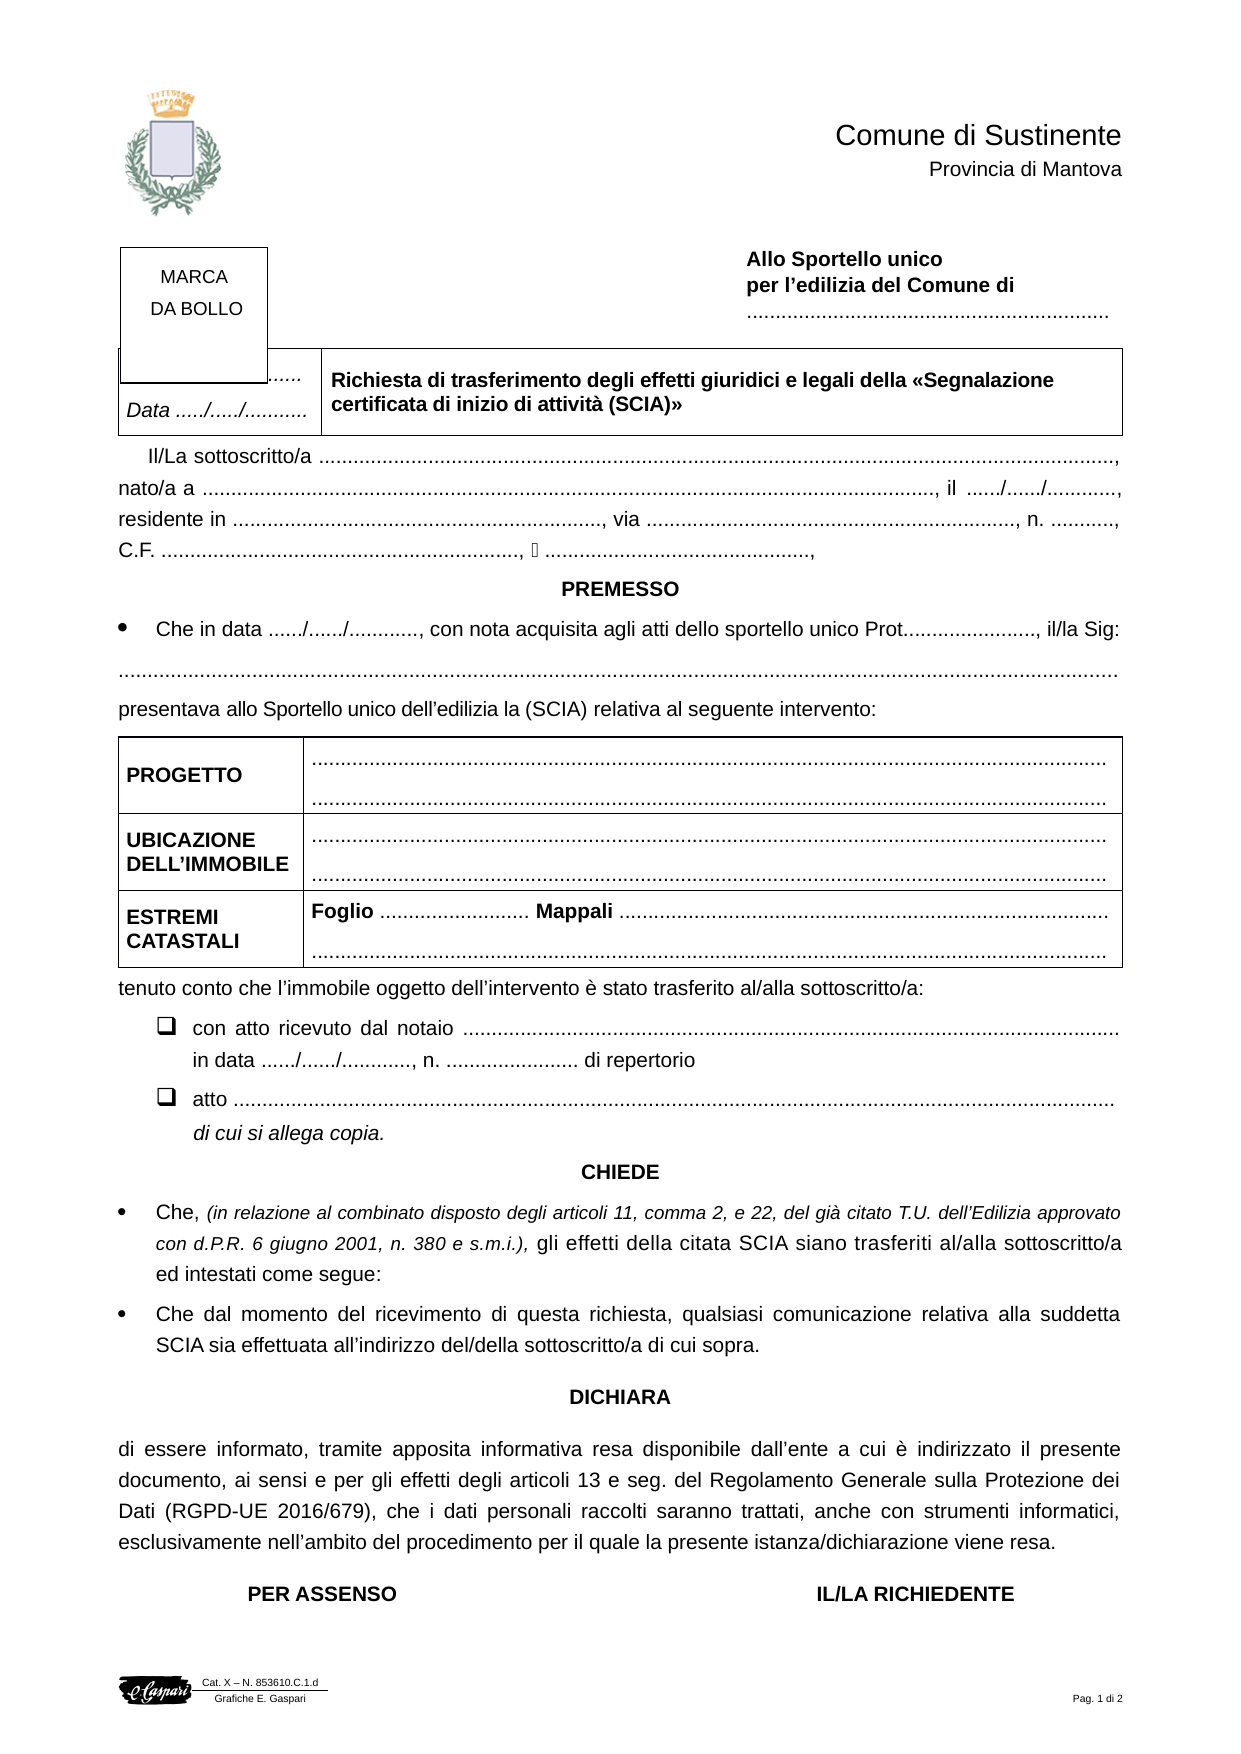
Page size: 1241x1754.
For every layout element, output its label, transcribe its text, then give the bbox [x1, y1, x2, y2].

text di essere informato, tramite apposita informativa resa disponibile dall’ente a cui è indirizzato il presente documento, ai sensi e per gli effetti degli articoli 13 e seg. del Regolamento Generale sulla Protezione dei Dati (RGPD-UE 2016/679), che i dati personali raccolti saranno trattati, anche con strumenti informatici, esclusivamente nell’ambito del procedimento per il quale la presente istanza/dichiarazione viene resa. [118, 1437, 1122, 1554]
list Che dal momento del ricevimento di questa richiesta, qualsiasi comunicazione relativa alla suddetta SCIA sia effettuata all’indirizzo del/della sottoscritto/a di cui sopra. [118, 1301, 1122, 1357]
list Che in data ....../....../............, con nota acquisita agli atti dello sportello unico Prot......................., il/la Sig: [118, 617, 1122, 642]
text Comune di Sustinente [224, 118, 1122, 152]
text DICHIARA [118, 1385, 1122, 1409]
table_cell .......................................................................................................................................... .......................................................................................................................................... [304, 814, 1122, 890]
text  con atto ricevuto dal notaio .................................................................................................................. in data ....../....../............, n. ....................... di repertorio [155, 1016, 1122, 1072]
table_header Richiesta di trasferimento degli effetti giuridici e legali della «Segnalazione certificata di inizio di attività (SCIA)» [322, 349, 1122, 435]
table_cell ESTREMI CATASTALI [119, 891, 303, 967]
subtitle CHIEDE [118, 1160, 1122, 1184]
text PER ASSENSO IL/LA RICHIEDENTE [118, 1582, 1122, 1606]
text Il/La sottoscritto/a .........................................................................................................................................., nato/a a ..............................................................................................................................., il ....../....../............, residente in ................................................................, via ................................................................, n. ..........., C.F. ..............................................................,  .............................................., [118, 444, 1122, 562]
table_cell Foglio .......................... Mappali ..................................................................................... .......................................................................................................................................... [304, 891, 1122, 967]
picture [118, 1675, 192, 1705]
text Allo Sportello unico [268, 247, 1122, 271]
text presentava allo Sportello unico dell’edilizia la (SCIA) relativa al seguente intervento: [118, 697, 1122, 721]
text per l’edilizia del Comune di [268, 273, 1122, 297]
text ............................................................... [268, 299, 1122, 323]
text tenuto conto che l’immobile oggetto dell’intervento è stato trasferito al/alla sottoscritto/a: [118, 976, 1122, 1000]
text di cui si allega copia. [193, 1121, 1122, 1144]
table_header N. .......................... Data ...../...../........... [119, 349, 321, 435]
subtitle PREMESSO [118, 577, 1122, 601]
picture [122, 87, 224, 219]
text  atto ......................................................................................................................................................... [155, 1087, 1122, 1112]
text Provincia di Mantova [224, 157, 1122, 181]
table_header PROGETTO [119, 738, 303, 813]
table_cell UBICAZIONE DELL’IMMOBILE [119, 814, 303, 890]
table_header .......................................................................................................................................... .......................................................................................................................................... [304, 738, 1122, 813]
list Che, (in relazione al combinato disposto degli articoli 11, comma 2, e 22, del già citato T.U. dell’Edilizia approvato con d.P.R. 6 giugno 2001, n. 380 e s.m.i.), gli effetti della citata SCIA siano trasferiti al/alla sottoscritto/a ed intestati come segue: [118, 1199, 1122, 1286]
